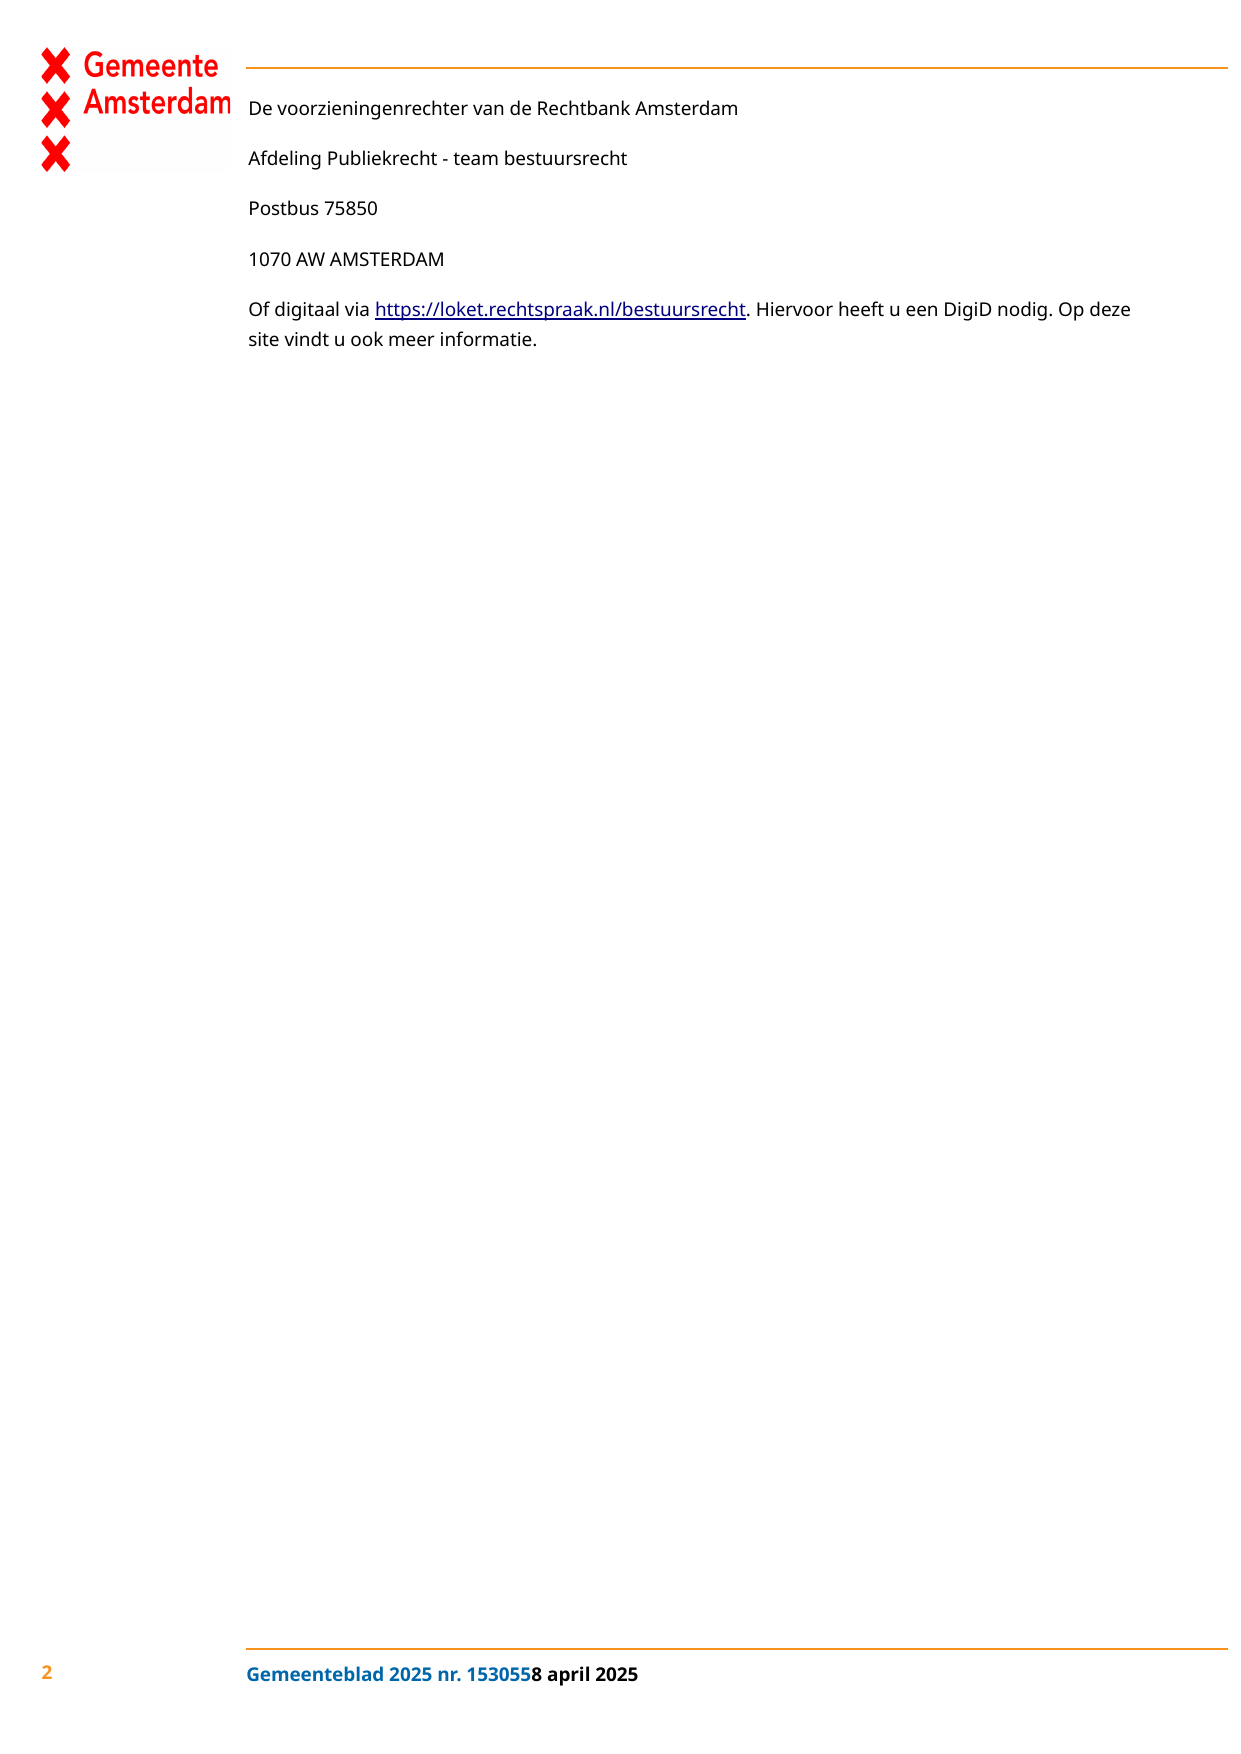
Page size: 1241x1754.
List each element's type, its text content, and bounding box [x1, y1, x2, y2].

text Of digitaal via https://loket.rechtspraak.nl/bestuursrecht. Hiervoor heeft u een DigiD nodig. Op deze site vindt u ook meer informatie. [248, 296, 1152, 352]
text De voorzieningenrechter van de Rechtbank Amsterdam [248, 95, 1152, 121]
text Afdeling Publiekrecht - team bestuursrecht [248, 145, 1152, 171]
picture [41, 47, 231, 172]
text Postbus 75850 [248, 196, 1152, 221]
text 1070 AW AMSTERDAM [248, 246, 1152, 272]
